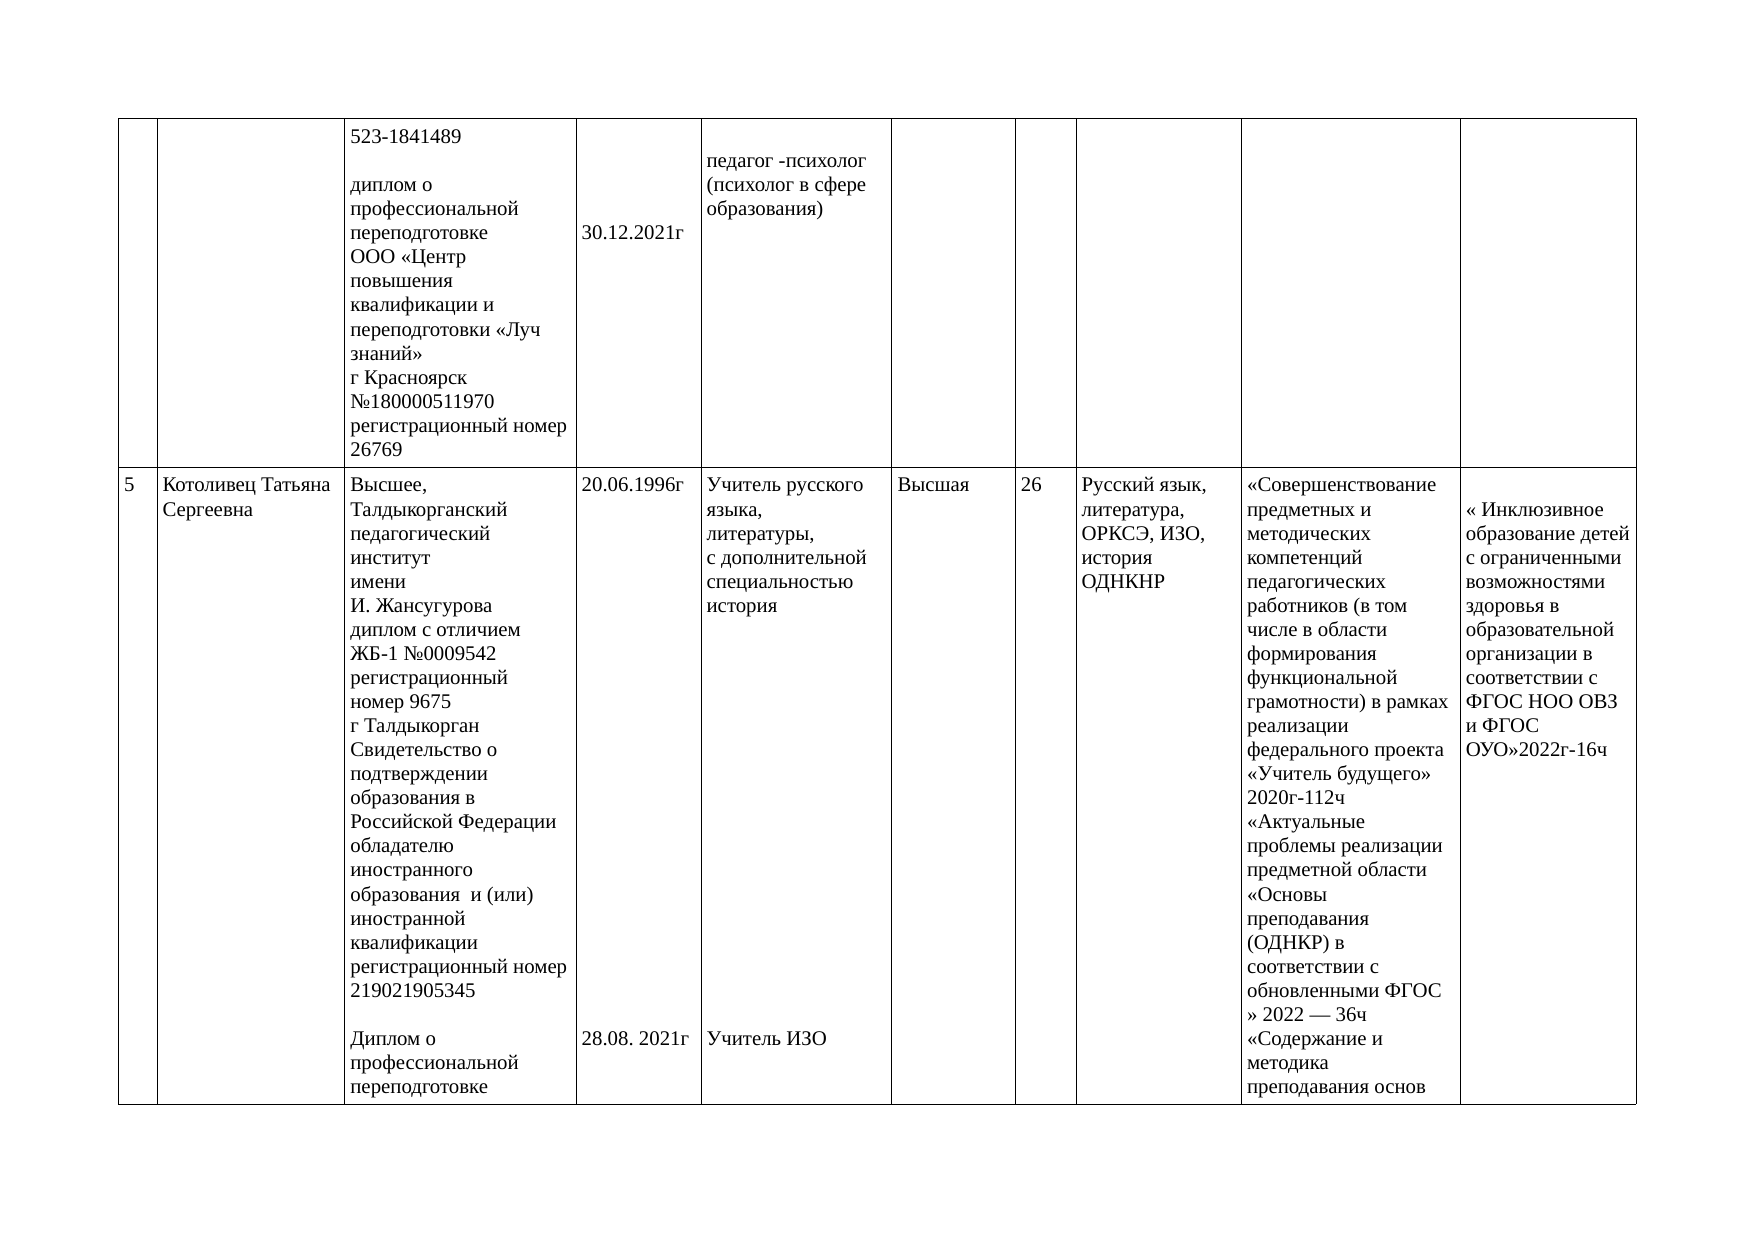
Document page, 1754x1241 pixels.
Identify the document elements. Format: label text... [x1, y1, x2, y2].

table_cell 30.12.2021г [577, 119, 701, 467]
table_cell [158, 119, 344, 467]
table_cell Высшее, Талдыкорганский педагогический институт имени И. Жансугурова диплом с отличием ЖБ-1 №0009542 регистрационный номер 9675 г Талдыкорган Свидетельство о подтверждении образования в Российской Федерации обладателю иностранного образования и (или) иностранной квалификации регистрационный номер 219021905345 Диплом о профессиональной переподготовке [345, 468, 576, 1104]
table_cell 5 [119, 468, 157, 1104]
table_cell [1461, 119, 1636, 467]
table_cell [1077, 119, 1241, 467]
table_cell 20.06.1996г 28.08. 2021г [577, 468, 701, 1104]
table_cell педагог -психолог (психолог в сфере образования) [702, 119, 891, 467]
table_cell Котоливец Татьяна Сергеевна [158, 468, 344, 1104]
table_cell Учитель русского языка, литературы, с дополнительной специальностью история Учитель ИЗО [702, 468, 891, 1104]
table_cell [892, 119, 1015, 467]
table_cell [119, 119, 157, 467]
table_cell [1016, 119, 1076, 467]
table_cell 523-1841489 диплом о профессиональной переподготовке ООО «Центр повышения квалификации и переподготовки «Луч знаний» г Красноярск №180000511970 регистрационный номер 26769 [345, 119, 576, 467]
table_cell [1242, 119, 1460, 467]
table_cell Русский язык, литература, ОРКСЭ, ИЗО, история ОДНКНР [1077, 468, 1241, 1104]
table_cell «Совершенствование предметных и методических компетенций педагогических работников (в том числе в области формирования функциональной грамотности) в рамках реализации федерального проекта «Учитель будущего» 2020г-112ч «Актуальные проблемы реализации предметной области «Основы преподавания (ОДНКР) в соответствии с обновленными ФГОС » 2022 — 36ч «Содержание и методика преподавания основ [1242, 468, 1460, 1104]
table_cell Высшая [892, 468, 1015, 1104]
table_cell « Инклюзивное образование детей с ограниченными возможностями здоровья в образовательной организации в соответствии с ФГОС НОО ОВЗ и ФГОС ОУО»2022г-16ч [1461, 468, 1636, 1104]
table_cell 26 [1016, 468, 1076, 1104]
